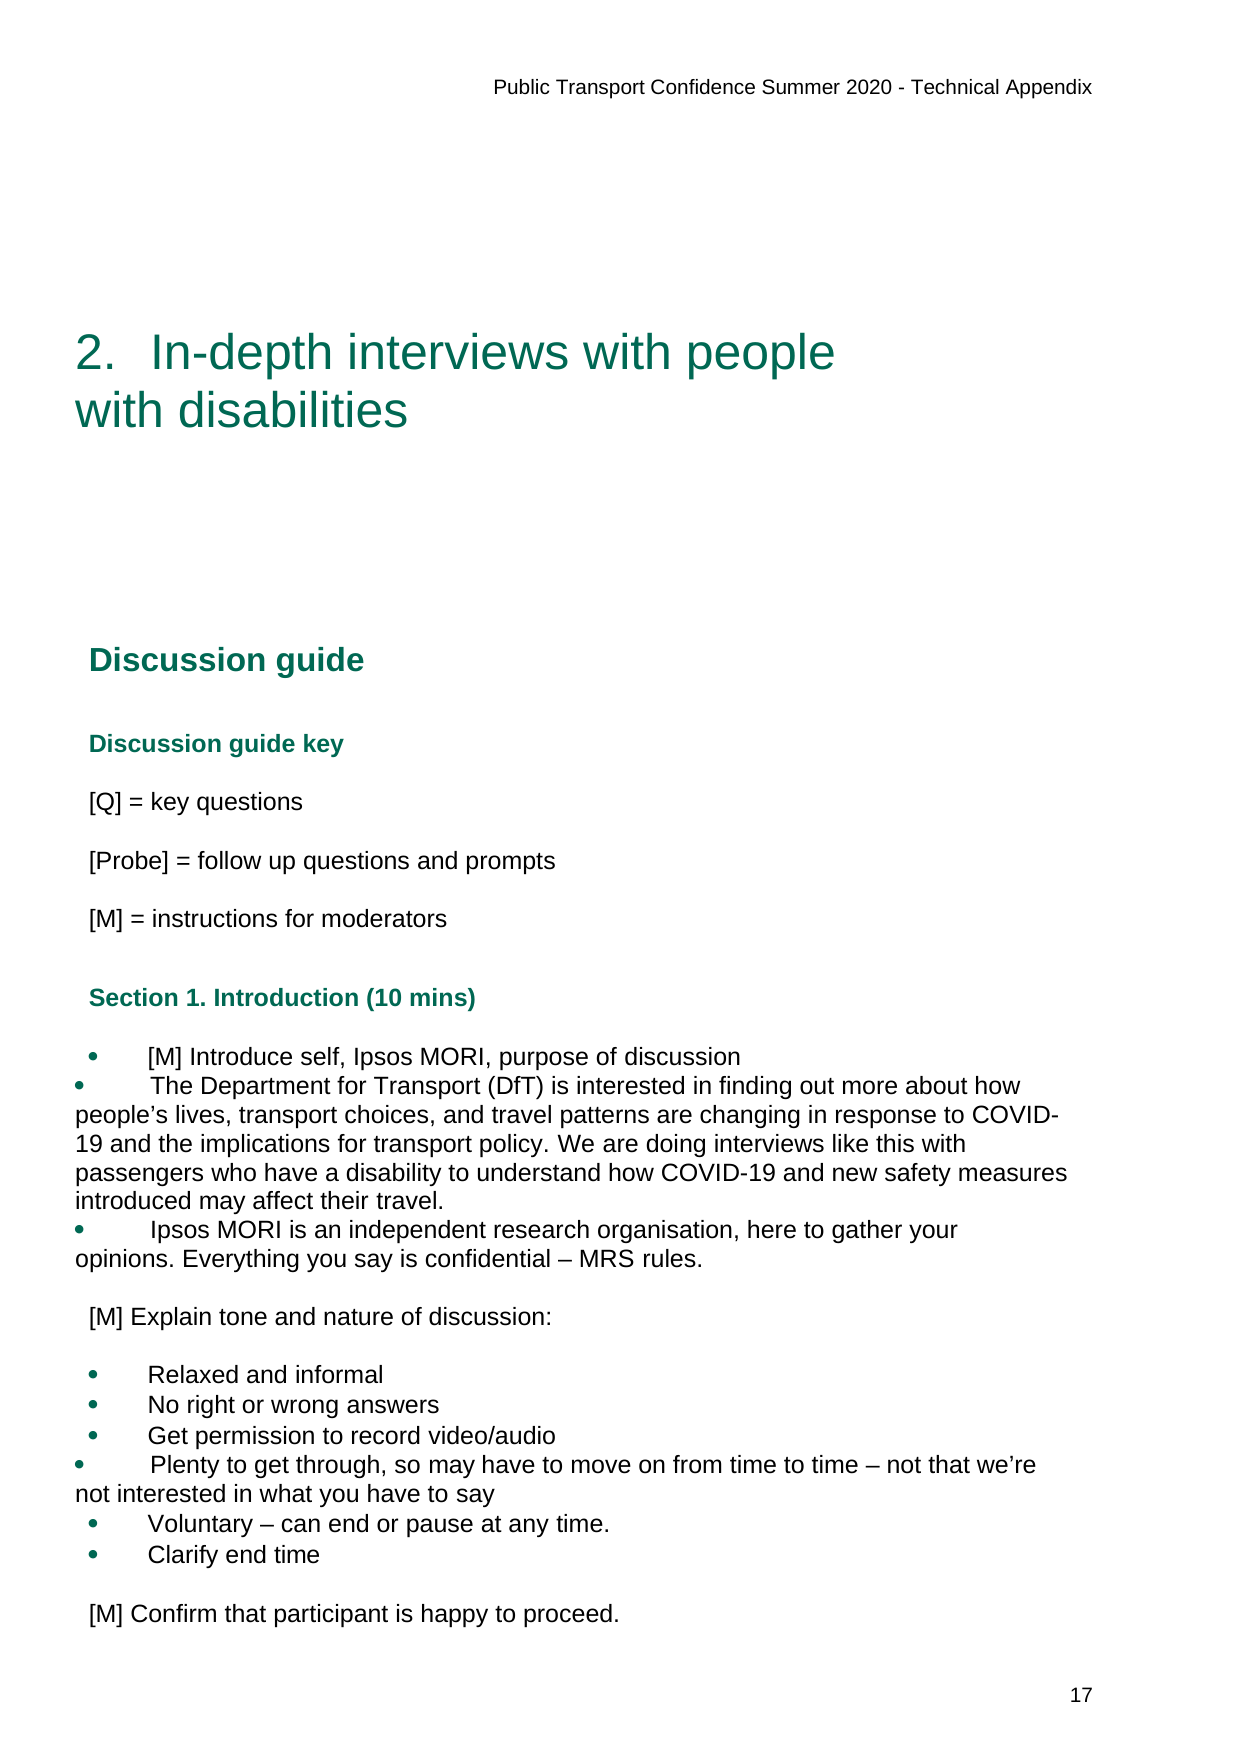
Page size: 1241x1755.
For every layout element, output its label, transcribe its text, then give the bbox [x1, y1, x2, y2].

subtitle Section 1. Introduction (10 mins) [88, 983, 1163, 1012]
list Clarify end time [88, 1539, 1163, 1569]
subtitle In-depth interviews with people with disabilities [75, 323, 937, 438]
list [M] Introduce self, Ipsos MORI, purpose of discussion [88, 1041, 1163, 1071]
text [Probe] = follow up questions and prompts [88, 846, 1163, 874]
subtitle Discussion guide key [88, 729, 1163, 758]
list Voluntary – can end or pause at any time. [88, 1508, 1163, 1539]
list Plenty to get through, so may have to move on from time to time – not that we’re not interested in what you have to say [75, 1451, 1078, 1508]
list Get permission to record video/audio [88, 1420, 1163, 1451]
text [M] = instructions for moderators [88, 904, 1163, 932]
text [Q] = key questions [88, 787, 1163, 816]
list The Department for Transport (DfT) is interested in finding out more about how people’s lives, transport choices, and travel patterns are changing in response to COVID-19 and the implications for transport policy. We are doing interviews like this with passengers who have a disability to understand how COVID-19 and new safety measures introduced may affect their travel. [75, 1071, 1077, 1215]
text [M] Confirm that participant is happy to proceed. [88, 1599, 1163, 1627]
text [M] Explain tone and nature of discussion: [88, 1302, 1163, 1330]
list No right or wrong answers [88, 1389, 1163, 1420]
subtitle Discussion guide [88, 640, 1163, 679]
list Ipsos MORI is an independent research organisation, here to gather your opinions. Everything you say is confidential – MRS rules. [75, 1215, 1065, 1273]
list Relaxed and informal [88, 1359, 1163, 1389]
